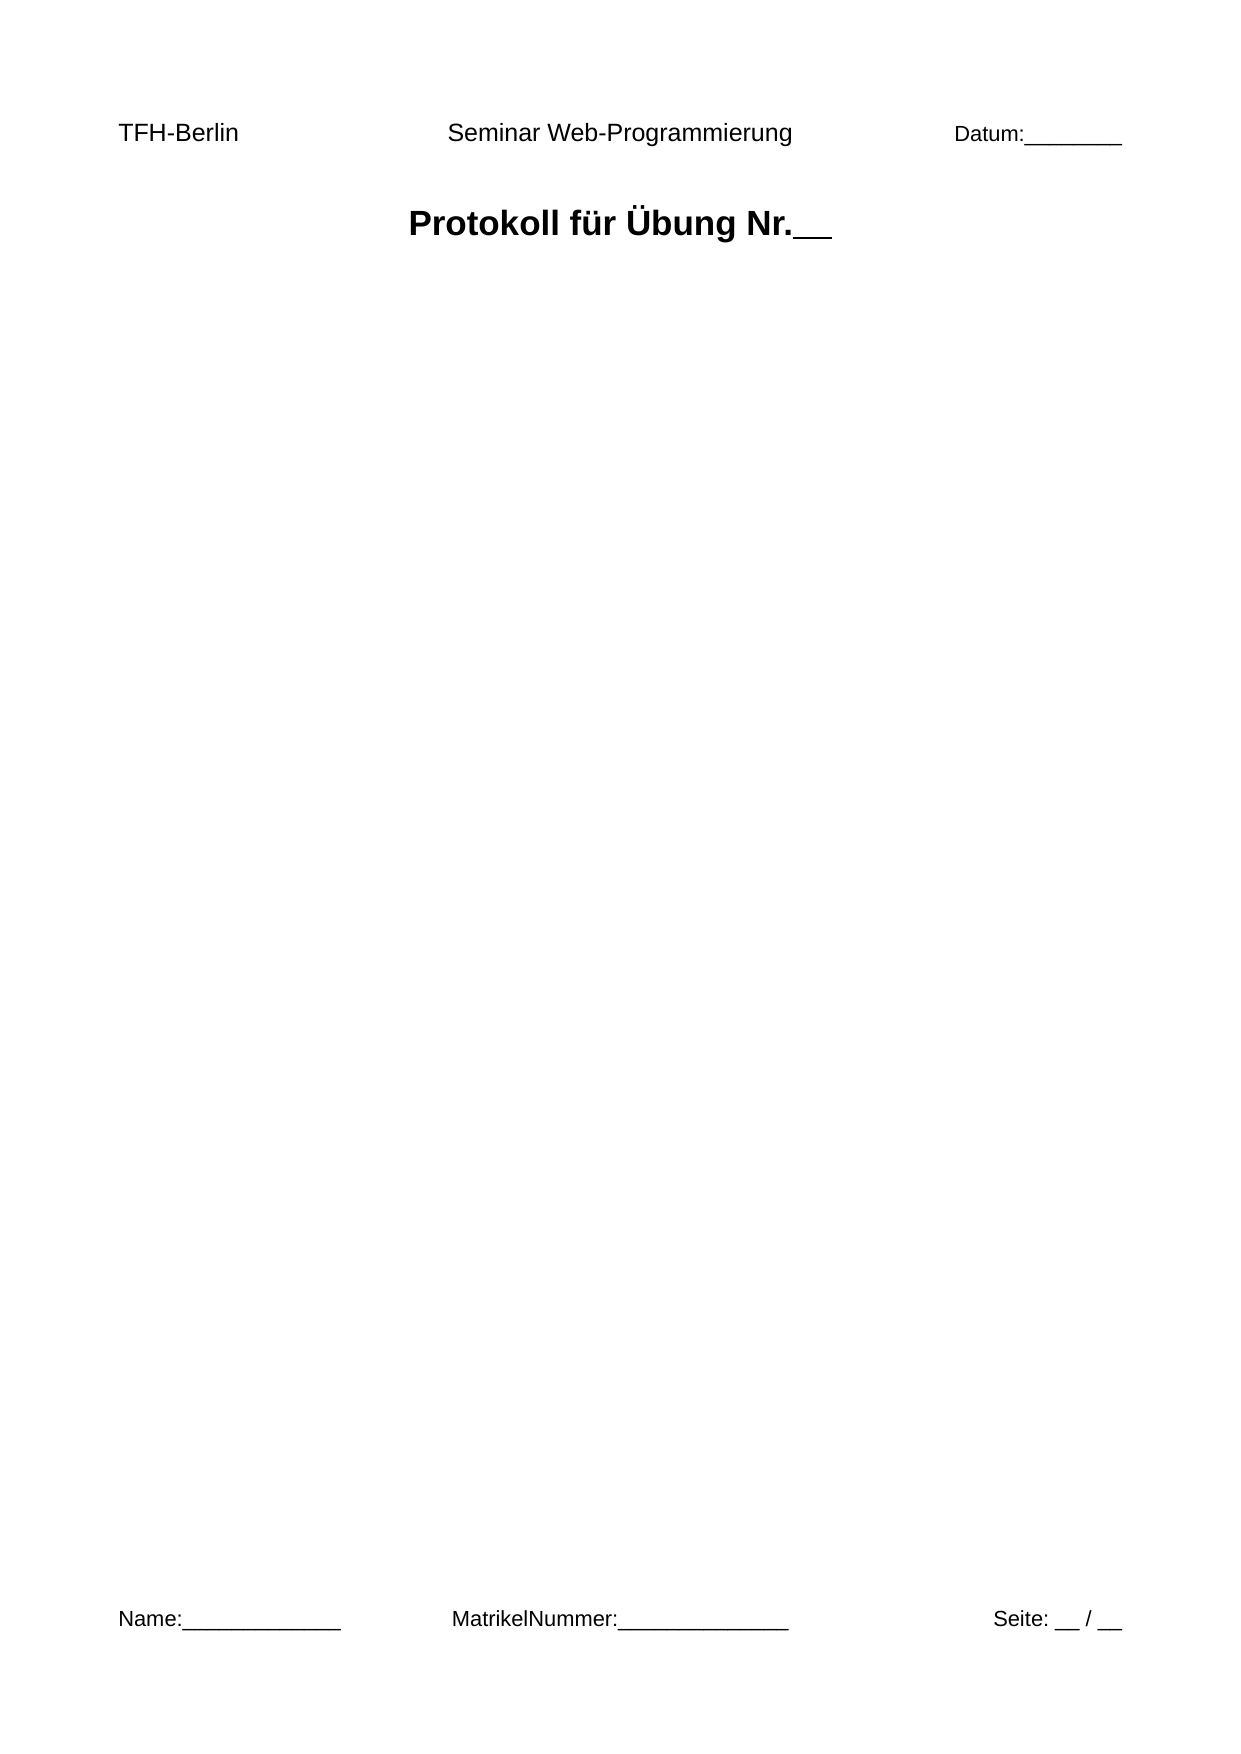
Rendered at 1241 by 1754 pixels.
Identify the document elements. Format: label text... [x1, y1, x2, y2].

subtitle Protokoll für Übung Nr. [118, 202, 1122, 242]
